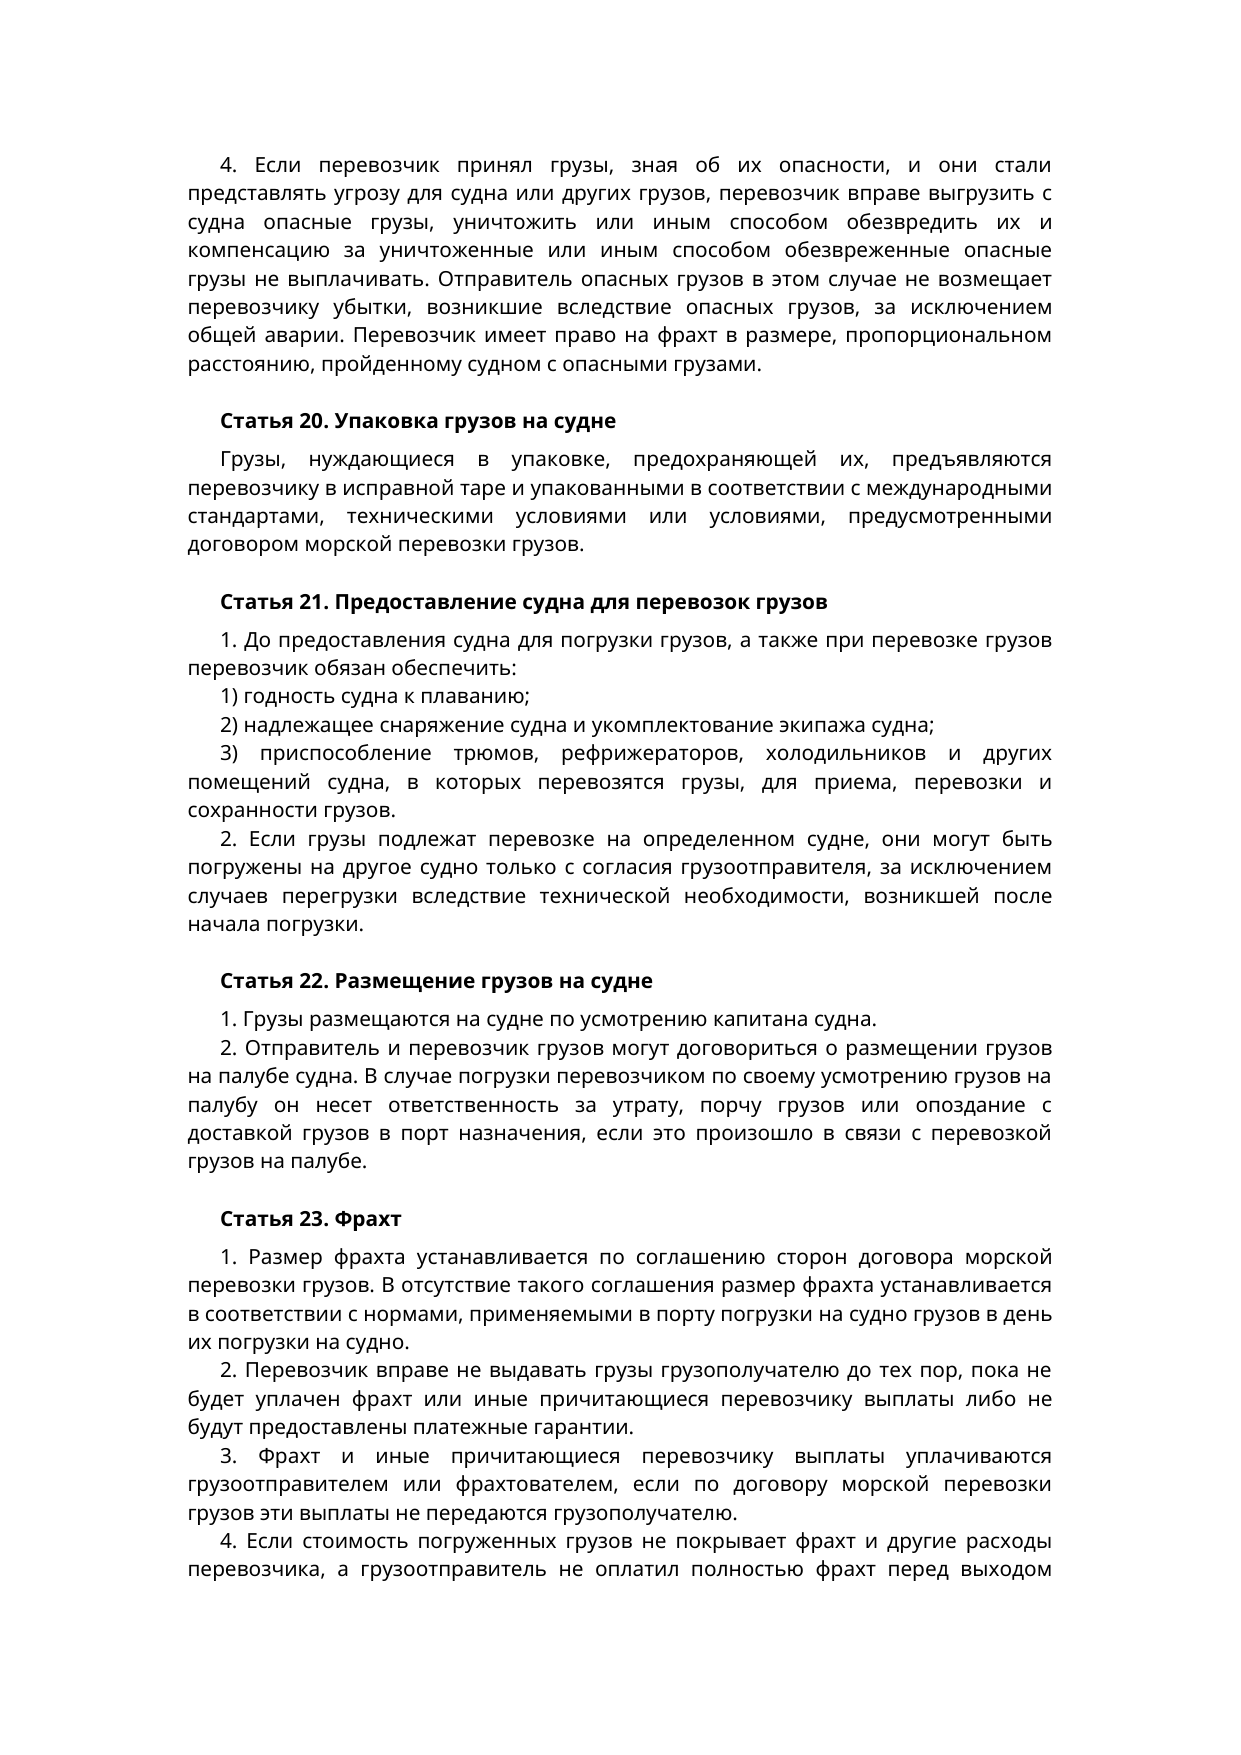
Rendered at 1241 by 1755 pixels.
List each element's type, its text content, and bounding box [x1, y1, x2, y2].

text 2) надлежащее снаряжение судна и укомплектование экипажа судна; [187, 710, 1053, 738]
text 1. До предоставления судна для погрузки грузов, а также при перевозке грузов перевозчик обязан обеспечить: [187, 625, 1053, 682]
text 4. Если перевозчик принял грузы, зная об их опасности, и они стали представлять угрозу для судна или других грузов, перевозчик вправе выгрузить с судна опасные грузы, уничтожить или иным способом обезвредить их и компенсацию за уничтоженные или иным способом обезвреженные опасные грузы не выплачивать. Отправитель опасных грузов в этом случае не возмещает перевозчику убытки, возникшие вследствие опасных грузов, за исключением общей аварии. Перевозчик имеет право на фрахт в размере, пропорциональном расстоянию, пройденному судном с опасными грузами. [187, 150, 1053, 377]
text 2. Перевозчик вправе не выдавать грузы грузополучателю до тех пор, пока не будет уплачен фрахт или иные причитающиеся перевозчику выплаты либо не будут предоставлены платежные гарантии. [187, 1356, 1053, 1441]
text Грузы, нуждающиеся в упаковке, предохраняющей их, предъявляются перевозчику в исправной таре и упакованными в соответствии с международными стандартами, техническими условиями или условиями, предусмотренными договором морской перевозки грузов. [187, 444, 1053, 558]
text Статья 22. Размещение грузов на судне [220, 966, 1053, 995]
text 3) приспособление трюмов, рефрижераторов, холодильников и других помещений судна, в которых перевозятся грузы, для приема, перевозки и сохранности грузов. [187, 738, 1053, 824]
text Статья 23. Фрахт [220, 1204, 1053, 1232]
text 1. Размер фрахта устанавливается по соглашению сторон договора морской перевозки грузов. В отсутствие такого соглашения размер фрахта устанавливается в соответствии с нормами, применяемыми в порту погрузки на судно грузов в день их погрузки на судно. [187, 1242, 1053, 1356]
text 1) годность судна к плаванию; [187, 682, 1053, 710]
text 4. Если стоимость погруженных грузов не покрывает фрахт и другие расходы перевозчика, а грузоотправитель не оплатил полностью фрахт перед выходом [187, 1526, 1053, 1583]
text 1. Грузы размещаются на судне по усмотрению капитана судна. [187, 1004, 1053, 1033]
text Статья 21. Предоставление судна для перевозок грузов [220, 587, 1053, 615]
text 3. Фрахт и иные причитающиеся перевозчику выплаты уплачиваются грузоотправителем или фрахтователем, если по договору морской перевозки грузов эти выплаты не передаются грузополучателю. [187, 1441, 1053, 1526]
text 2. Если грузы подлежат перевозке на определенном судне, они могут быть погружены на другое судно только с согласия грузоотправителя, за исключением случаев перегрузки вследствие технической необходимости, возникшей после начала погрузки. [187, 824, 1053, 938]
text 2. Отправитель и перевозчик грузов могут договориться о размещении грузов на палубе судна. В случае погрузки перевозчиком по своему усмотрению грузов на палубу он несет ответственность за утрату, порчу грузов или опоздание с доставкой грузов в порт назначения, если это произошло в связи с перевозкой грузов на палубе. [187, 1033, 1053, 1175]
text Статья 20. Упаковка грузов на судне [220, 406, 1053, 435]
